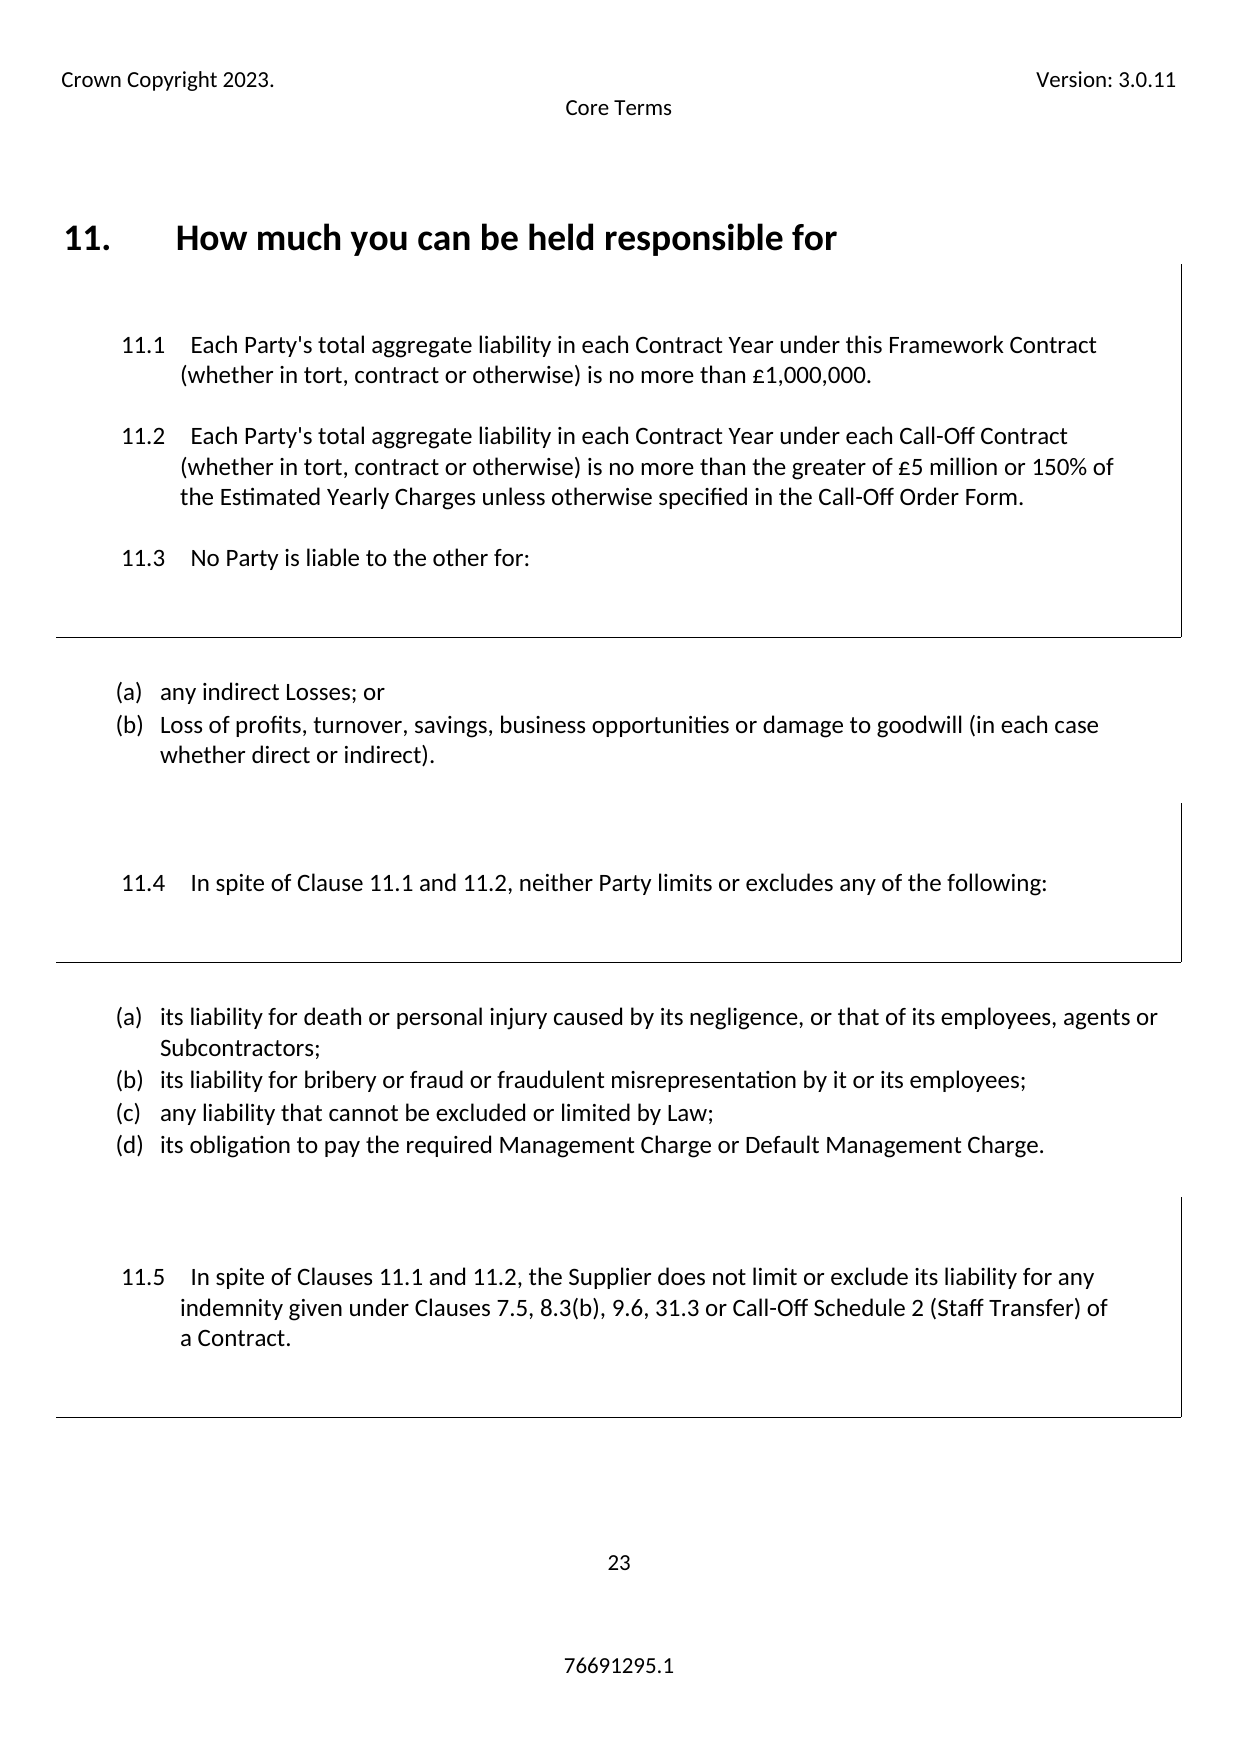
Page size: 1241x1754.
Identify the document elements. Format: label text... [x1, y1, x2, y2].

list any indirect Losses; or [115, 676, 1181, 707]
subtitle How much you can be held responsible for [63, 214, 1181, 260]
list its obligation to pay the required Management Charge or Default Management Charge. [115, 1129, 1181, 1160]
list its liability for bribery or fraud or fraudulent misrepresentation by it or its employees; [115, 1064, 1181, 1095]
list No Party is liable to the other for: [56, 542, 1181, 637]
list In spite of Clauses 11.1 and 11.2, the Supplier does not limit or exclude its liability for any indemnity given under Clauses 7.5, 8.3(b), 9.6, 31.3 or Call-Off Schedule 2 (Staff Transfer) of a Contract. [56, 1197, 1181, 1417]
list its liability for death or personal injury caused by its negligence, or that of its employees, agents or Subcontractors; [115, 1001, 1181, 1062]
list any liability that cannot be excluded or limited by Law; [115, 1097, 1181, 1127]
list In spite of Clause 11.1 and 11.2, neither Party limits or excludes any of the following: [56, 803, 1181, 962]
list Each Party's total aggregate liability in each Contract Year under this Framework Contract (whether in tort, contract or otherwise) is no more than £1,000,000. [56, 264, 1181, 420]
list Each Party's total aggregate liability in each Contract Year under each Call-Off Contract (whether in tort, contract or otherwise) is no more than the greater of £5 million or 150% of the Estimated Yearly Charges unless otherwise specified in the Call-Off Order Form. [56, 420, 1181, 542]
list Loss of profits, turnover, savings, business opportunities or damage to goodwill (in each case whether direct or indirect). [115, 709, 1181, 801]
